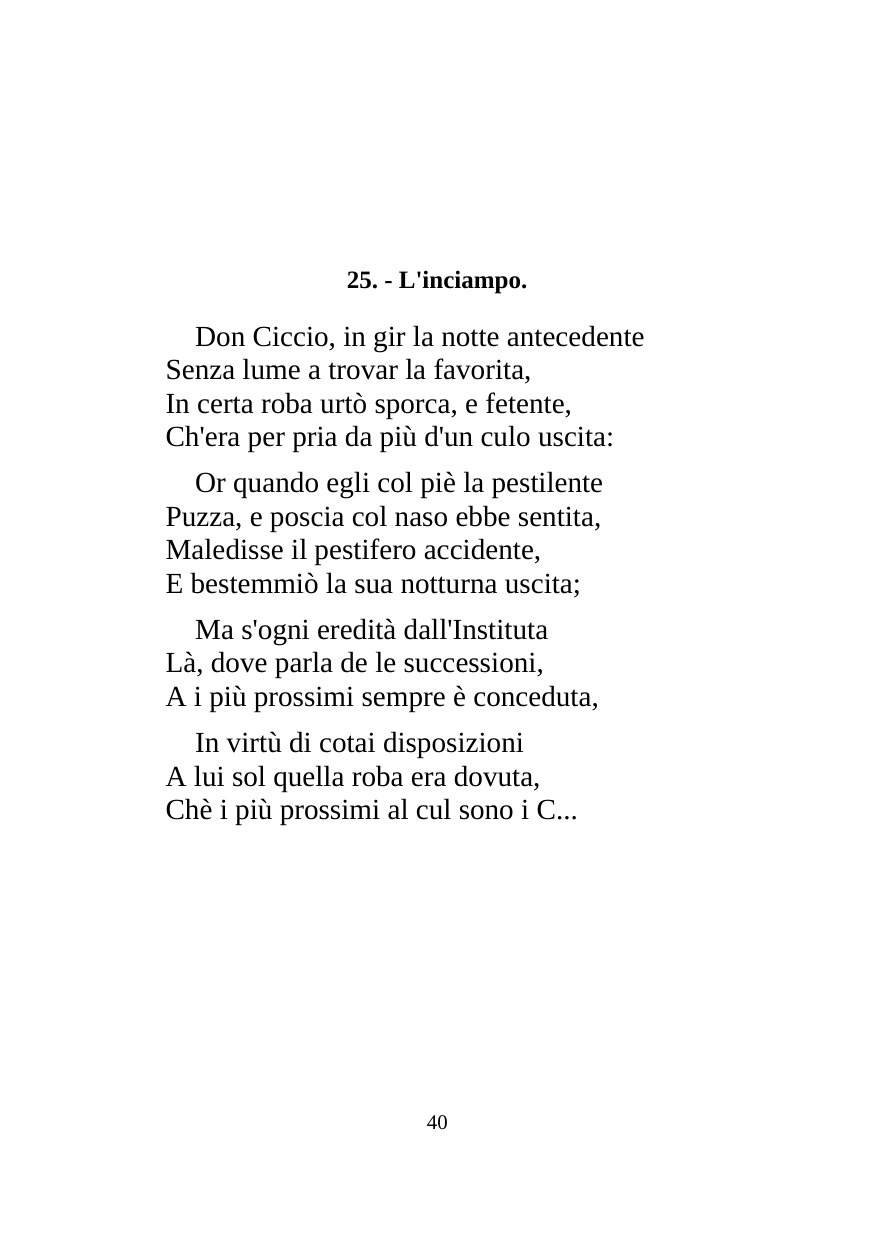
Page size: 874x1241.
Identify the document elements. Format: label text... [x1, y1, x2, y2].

text In virtù di cotai disposizioni A lui sol quella roba era dovuta, Chè i più prossimi al cul sono i C... [165, 725, 768, 826]
text Don Ciccio, in gir la notte antecedente Senza lume a trovar la favorita, In certa roba urtò sporca, e fetente, Ch'era per pria da più d'un culo uscita: [165, 319, 768, 453]
text Ma s'ogni eredità dall'Instituta Là, dove parla de le successioni, A i più prossimi sempre è conceduta, [165, 612, 768, 713]
text 25. - L'inciampo. [106, 265, 768, 294]
text Or quando egli col piè la pestilente Puzza, e poscia col naso ebbe sentita, Maledisse il pestifero accidente, E bestemmiò la sua notturna uscita; [165, 465, 768, 599]
